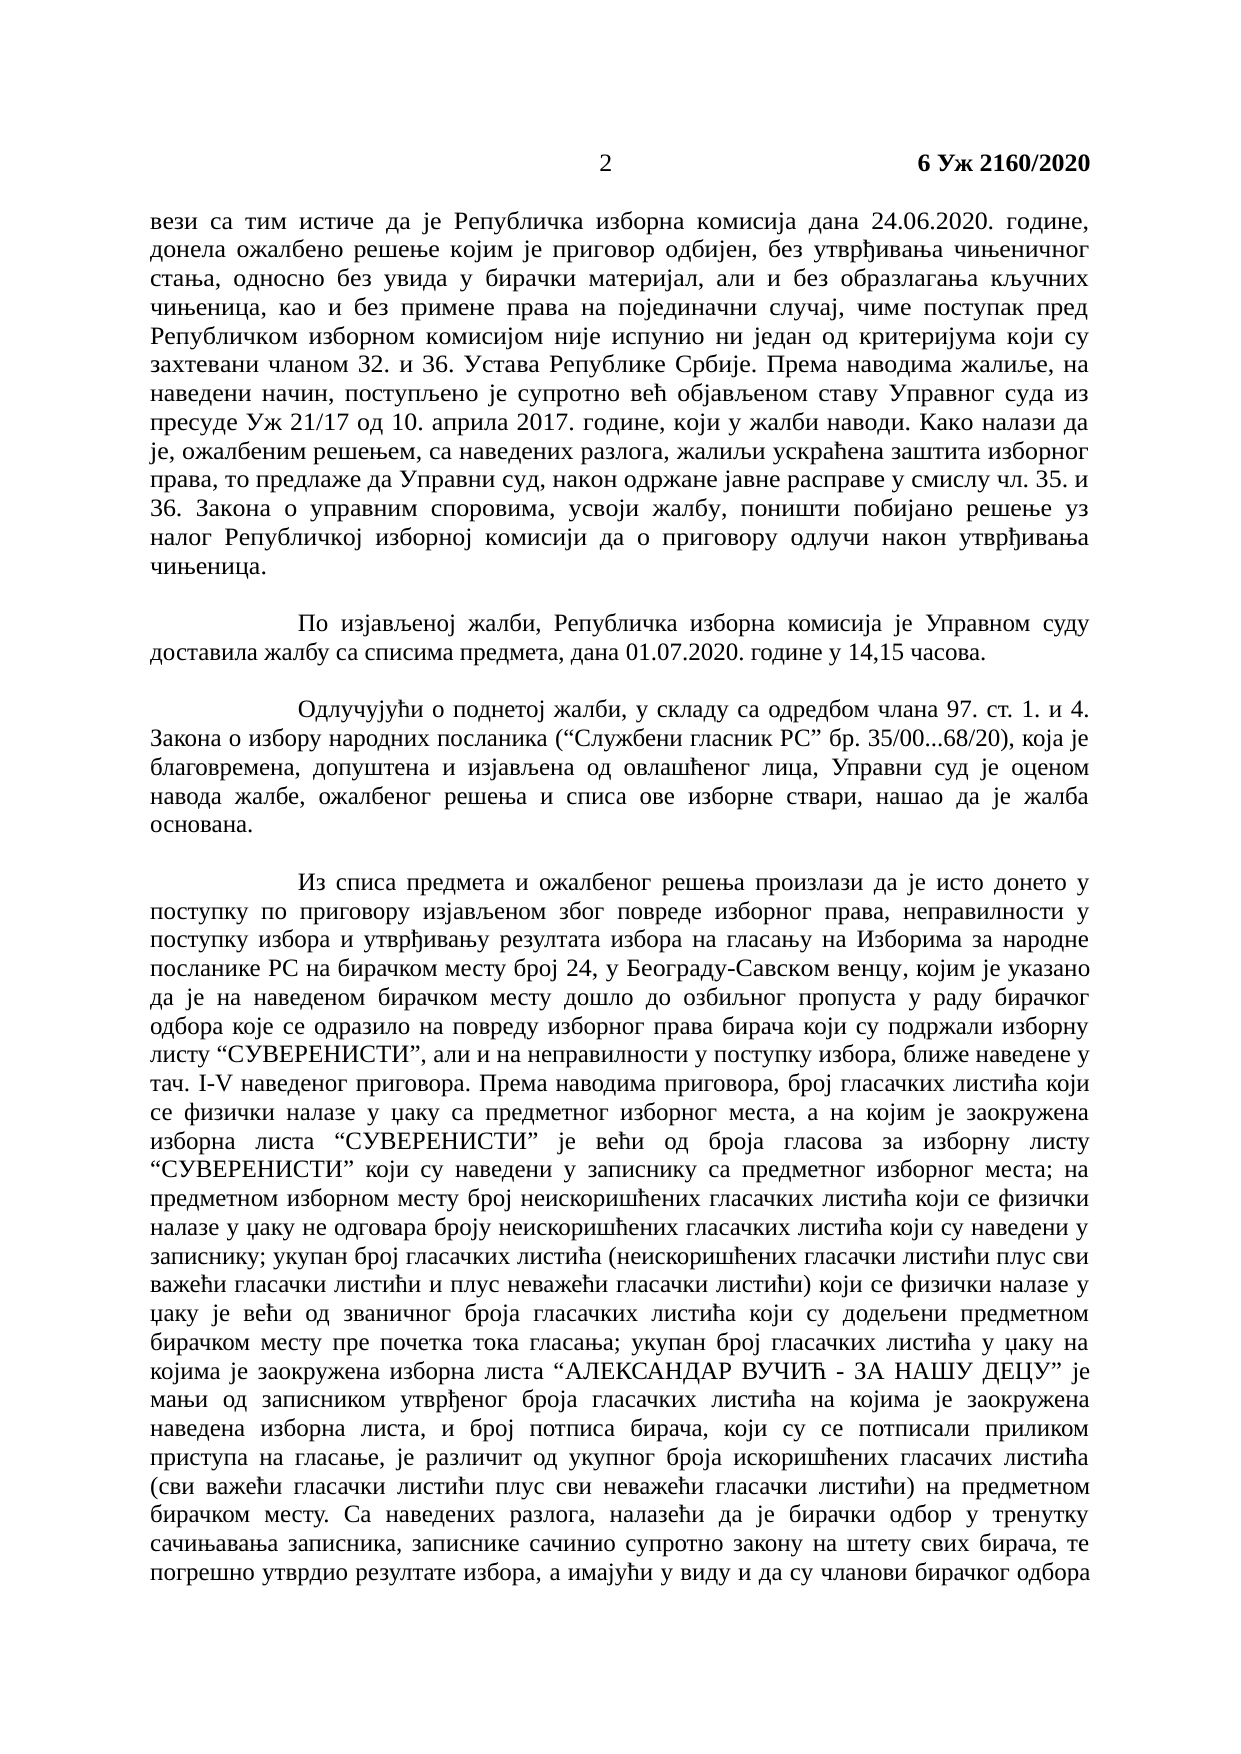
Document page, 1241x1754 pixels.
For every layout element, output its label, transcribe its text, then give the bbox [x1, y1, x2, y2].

text Одлучујући о поднетој жалби, у складу са одредбом члана 97. ст. 1. и 4. Закона о избору народних посланика (“Службени гласник РС” бр. 35/00...68/20), која је благовремена, допуштена и изјављена од овлашћеног лица, Управни суд је оценом навода жалбе, ожалбеног решења и списа ове изборне ствари, нашао да је жалба основана. [150, 694, 1090, 838]
text По изјављеној жалби, Републичка изборна комисија је Управном суду доставила жалбу са списима предмета, дана 01.07.2020. године у 14,15 часова. [150, 608, 1090, 666]
text вези са тим истиче да је Републичка изборна комисија дана 24.06.2020. године, донела ожалбено решење којим је приговор одбијен, без утврђивања чињеничног стања, односно без увида у бирачки материјал, али и без образлагања кључних чињеница, као и без примене права на појединачни случај, чиме поступак пред Републичком изборном комисијом није испунио ни један од критеријума који су захтевани чланом 32. и 36. Устава Републике Србије. Према наводима жалиље, на наведени начин, поступљено је супротно већ објављеном ставу Управног суда из пресуде Уж 21/17 од 10. априла 2017. године, који у жалби наводи. Како налази да је, ожалбеним решењем, са наведених разлога, жалиљи ускраћена заштита изборног права, то предлаже да Управни суд, након одржане јавне расправе у смислу чл. 35. и 36. Закона о управним споровима, усвоји жалбу, поништи побијано решење уз налог Републичкој изборној комисији да о приговору одлучи након утврђивања чињеница. [150, 206, 1090, 579]
text Из списа предмета и ожалбеног решења произлази да је исто донето у поступку по приговору изјављеном због повреде изборног права, неправилности у поступку избора и утврђивању резултата избора на гласању на Изборима за народне посланике РС на бирачком месту број 24, у Београду-Савском венцу, којим је указано да је на наведеном бирачком месту дошло до озбиљног пропуста у раду бирачког одбора које се одразило на повреду изборног права бирача који су подржали изборну листу “СУВЕРЕНИСТИ”, али и на неправилности у поступку избора, ближе наведене у тач. I-V наведеног приговора. Према наводима приговора, број гласачких листића који се физички налазе у џаку са предметног изборног места, а на којим је заокружена изборна листа “СУВЕРЕНИСТИ” је већи од броја гласова за изборну листу “СУВЕРЕНИСТИ” који су наведени у записнику са предметног изборног места; на предметном изборном месту број неискоришћених гласачких листића који се физички налазе у џаку не одговара броју неискоришћених гласачких листића који су наведени у записнику; укупан број гласачких листића (неискоришћених гласачки листићи плус сви важећи гласачки листићи и плус неважећи гласачки листићи) који се физички налазе у џаку је већи од званичног броја гласачких листића који су додељени предметном бирачком месту пре почетка тока гласања; укупан број гласачких листића у џаку на којима је заокружена изборна листа “АЛЕКСАНДАР ВУЧИЋ - ЗА НАШУ ДЕЦУ” је мањи од записником утврђеног броја гласачких листића на којима је заокружена наведена изборна листа, и број потписа бирача, који су се потписали приликом приступа на гласање, је различит од укупног броја искоришћених гласачих листића (сви важећи гласачки листићи плус сви неважећи гласачки листићи) на предметном бирачком месту. Са наведених разлога, налазећи да је бирачки одбор у тренутку сачињавања записника, записнике сачинио супротно закону на штету свих бирача, те погрешно утврдио резултате избора, а имајући у виду и да су чланови бирачког одбора [150, 867, 1090, 1586]
